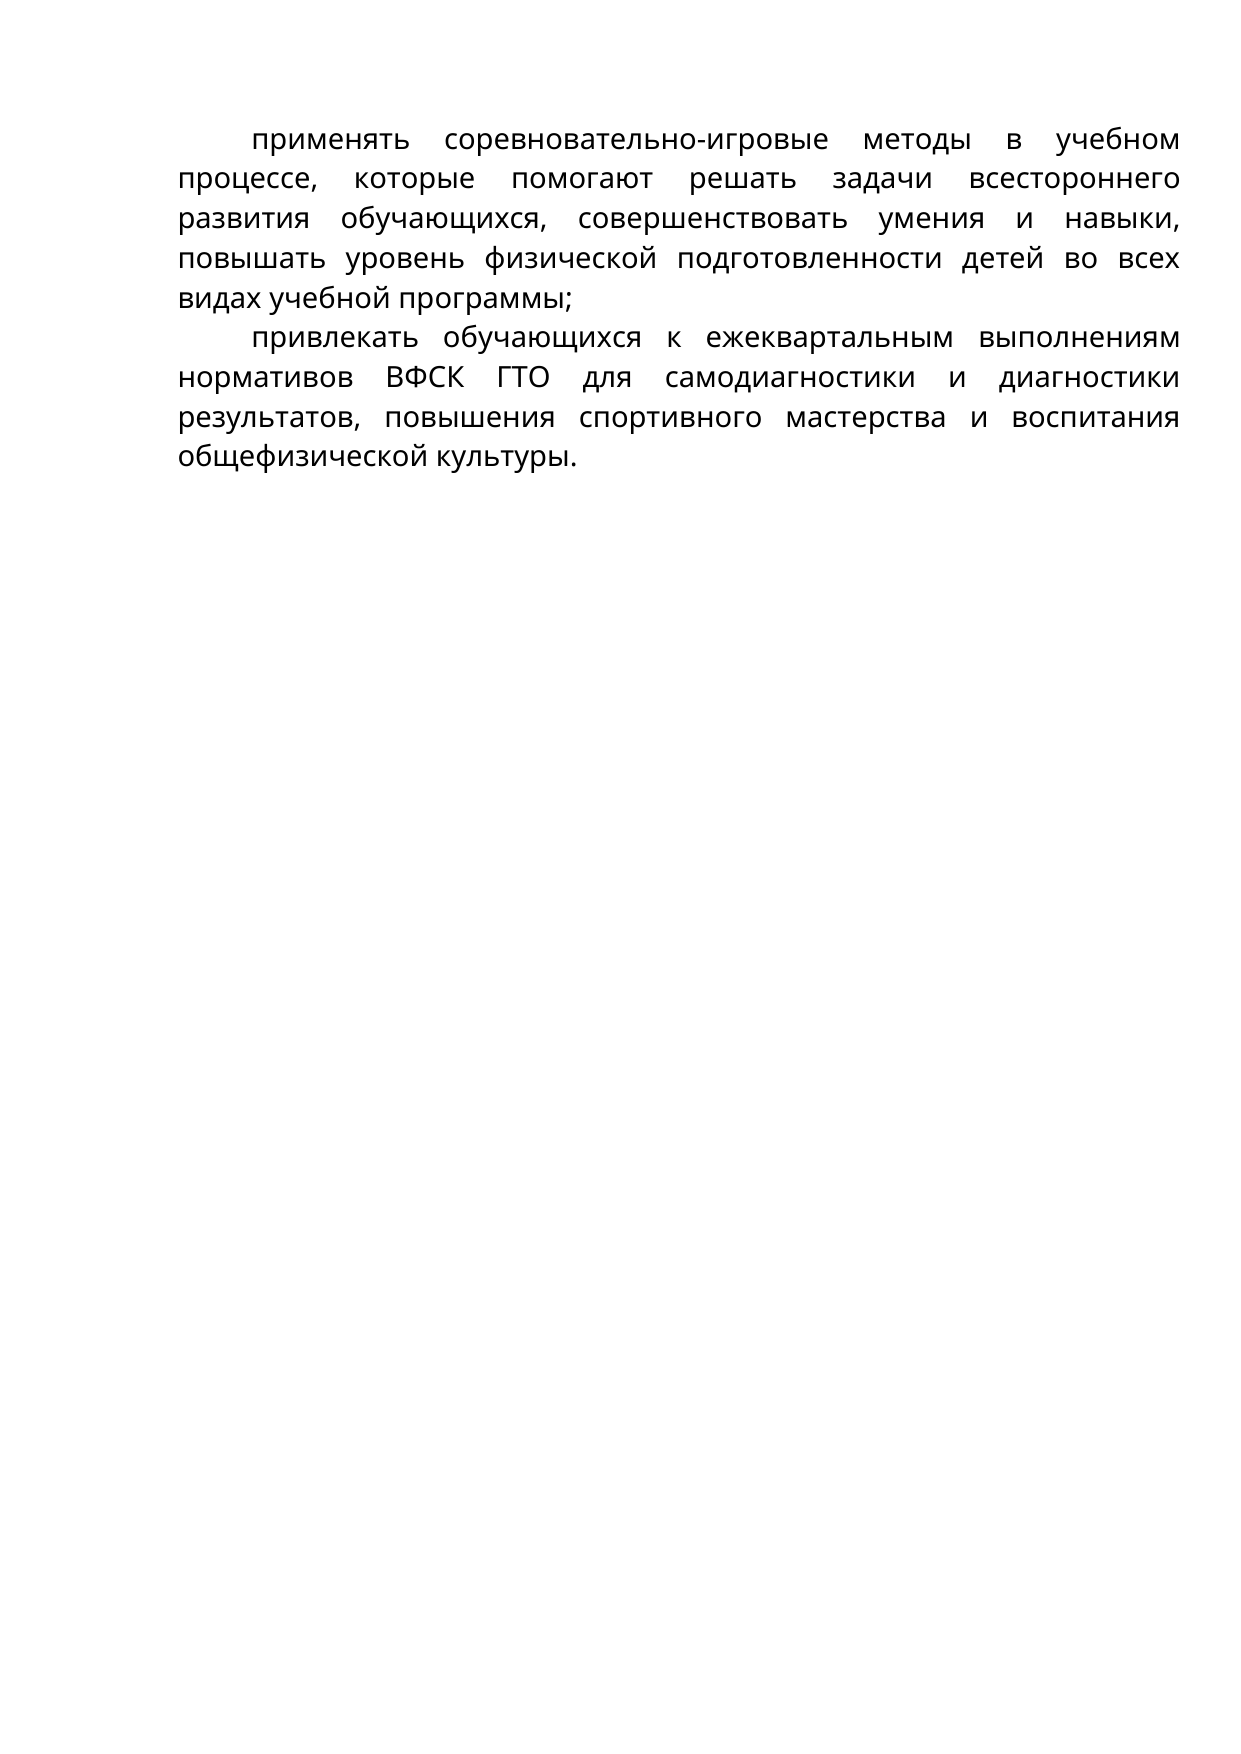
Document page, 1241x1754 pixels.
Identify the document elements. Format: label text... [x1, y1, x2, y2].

text привлекать обучающихся к ежеквартальным выполнениям нормативов ВФСК ГТО для самодиагностики и диагностики результатов, повышения спортивного мастерства и воспитания общефизической культуры. [177, 317, 1181, 475]
text применять соревновательно-игровые методы в учебном процессе, которые помогают решать задачи всестороннего развития обучающихся, совершенствовать умения и навыки, повышать уровень физической подготовленности детей во всех видах учебной программы; [177, 118, 1181, 317]
